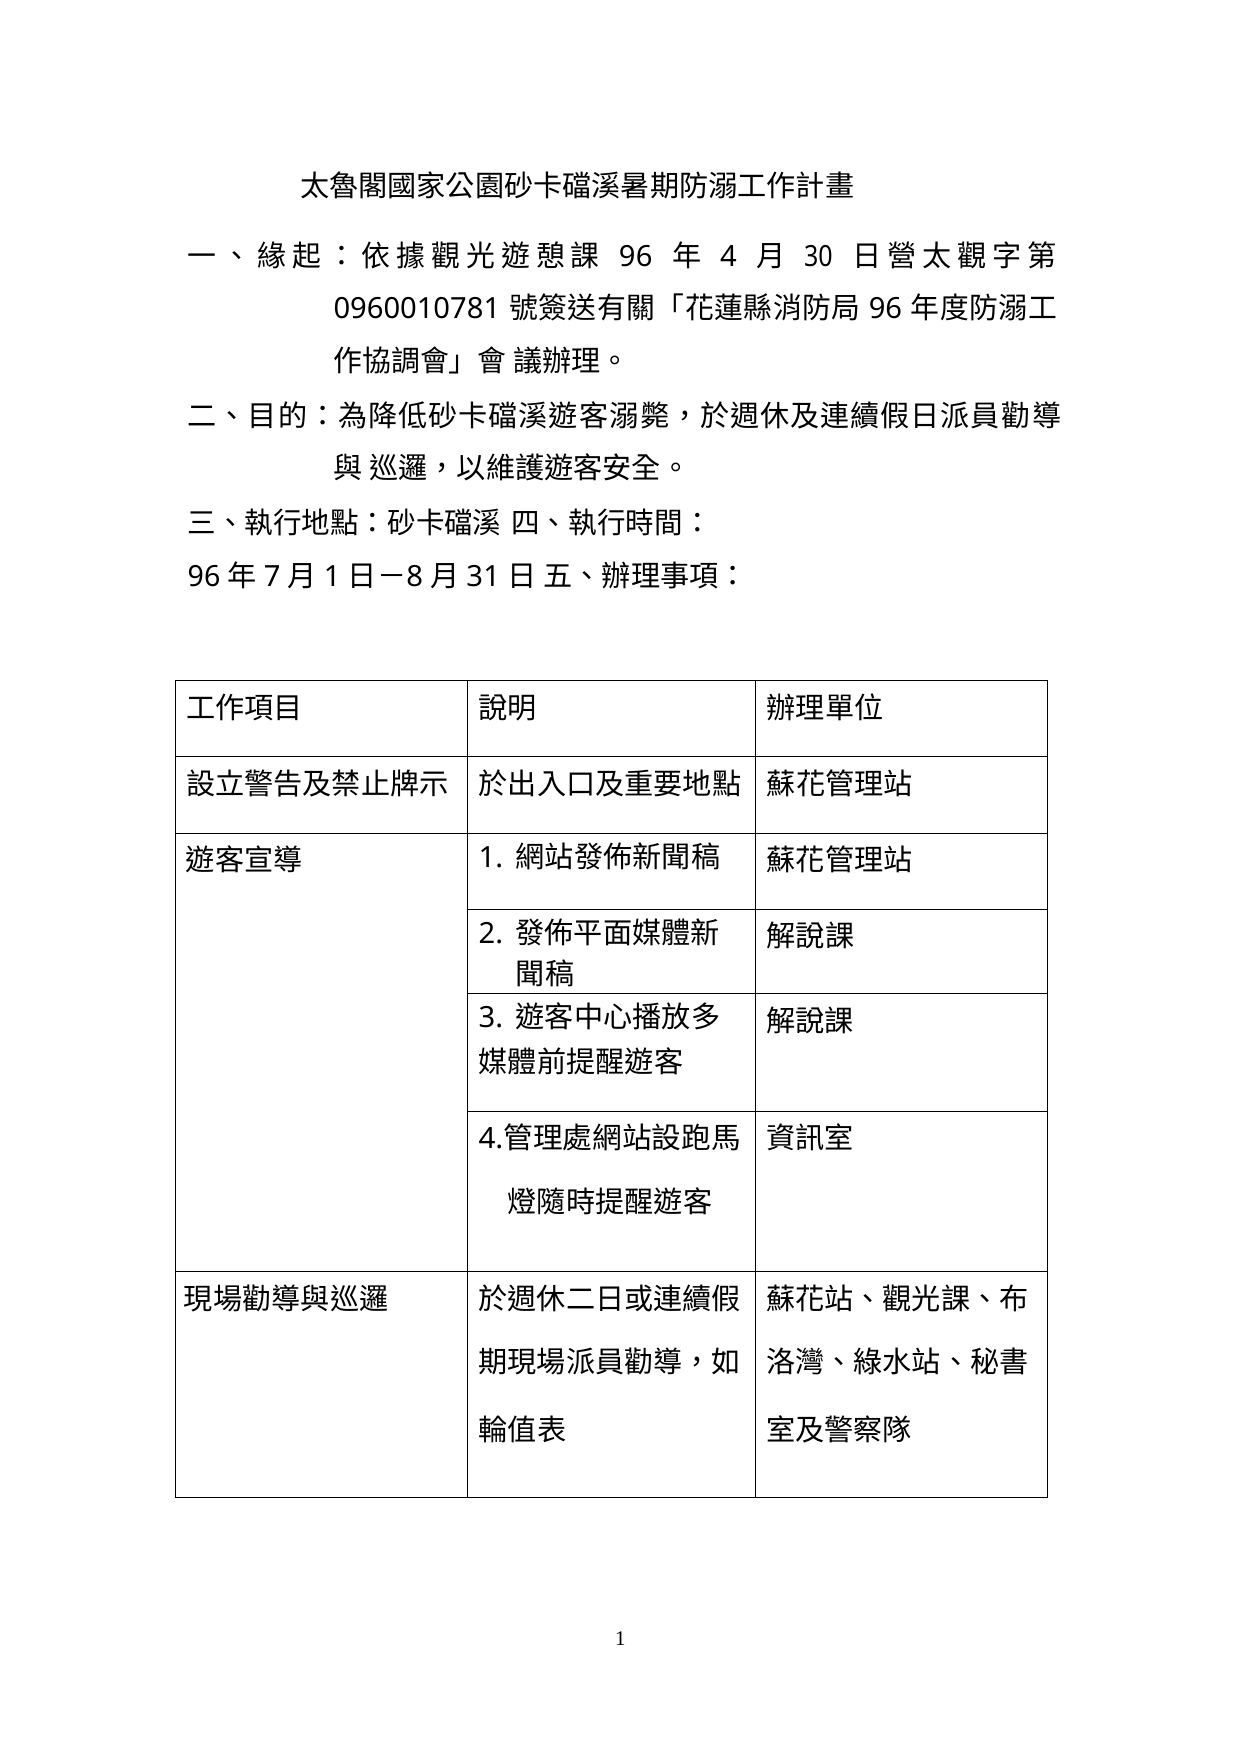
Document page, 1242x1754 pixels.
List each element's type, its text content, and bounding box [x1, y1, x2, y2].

table_cell 2. 發佈平面媒體新 聞稿 [468, 910, 755, 993]
text 太魯閣國家公園砂卡礑溪暑期防溺工作計畫 [300, 162, 1067, 204]
table_cell 3. 遊客中心播放多 媒體前提醒遊客 [468, 994, 755, 1111]
table_cell 設立警告及禁止牌示 [176, 757, 467, 832]
table_cell 1. 網站發佈新聞稿 [468, 834, 755, 908]
table_cell 蘇花管理站 [756, 834, 1047, 908]
table_cell 於出入口及重要地點 [468, 757, 755, 832]
table_cell 於週休二日或連續假 期現場派員勸導，如 輪值表 [468, 1272, 755, 1497]
table_cell 蘇花站、觀光課、布 洛灣、綠水站、秘書 室及警察隊 [756, 1272, 1047, 1497]
table_cell 解說課 [756, 994, 1047, 1111]
table_cell 解說課 [756, 910, 1047, 993]
table_cell 資訊室 [756, 1112, 1047, 1271]
table_cell 4.管理處網站設跑馬 燈隨時提醒遊客 [468, 1112, 755, 1271]
table_cell 遊客宣導 [176, 834, 467, 1271]
table_header 辦理單位 [756, 681, 1047, 756]
text 一、緣起：依據觀光遊憩課 96 年 4 月 30 日營太觀字第 0960010781 號簽送有關「花蓮縣消防局 96 年度防溺工作協調會」會 議辦理。 [187, 232, 1057, 379]
table_cell 現場勸導與巡邏 [176, 1272, 467, 1497]
table_cell 蘇花管理站 [756, 757, 1047, 832]
text 三、執行地點：砂卡礑溪 四、執行時間：96 年 7 月 1 日－8 月 31 日 五、辦理事項： [187, 500, 736, 595]
table_header 工作項目 [176, 681, 467, 756]
table_header 說明 [468, 681, 755, 756]
text 二、目的：為降低砂卡礑溪遊客溺斃，於週休及連續假日派員勸導與 巡邏，以維護遊客安全。 [187, 392, 1062, 487]
